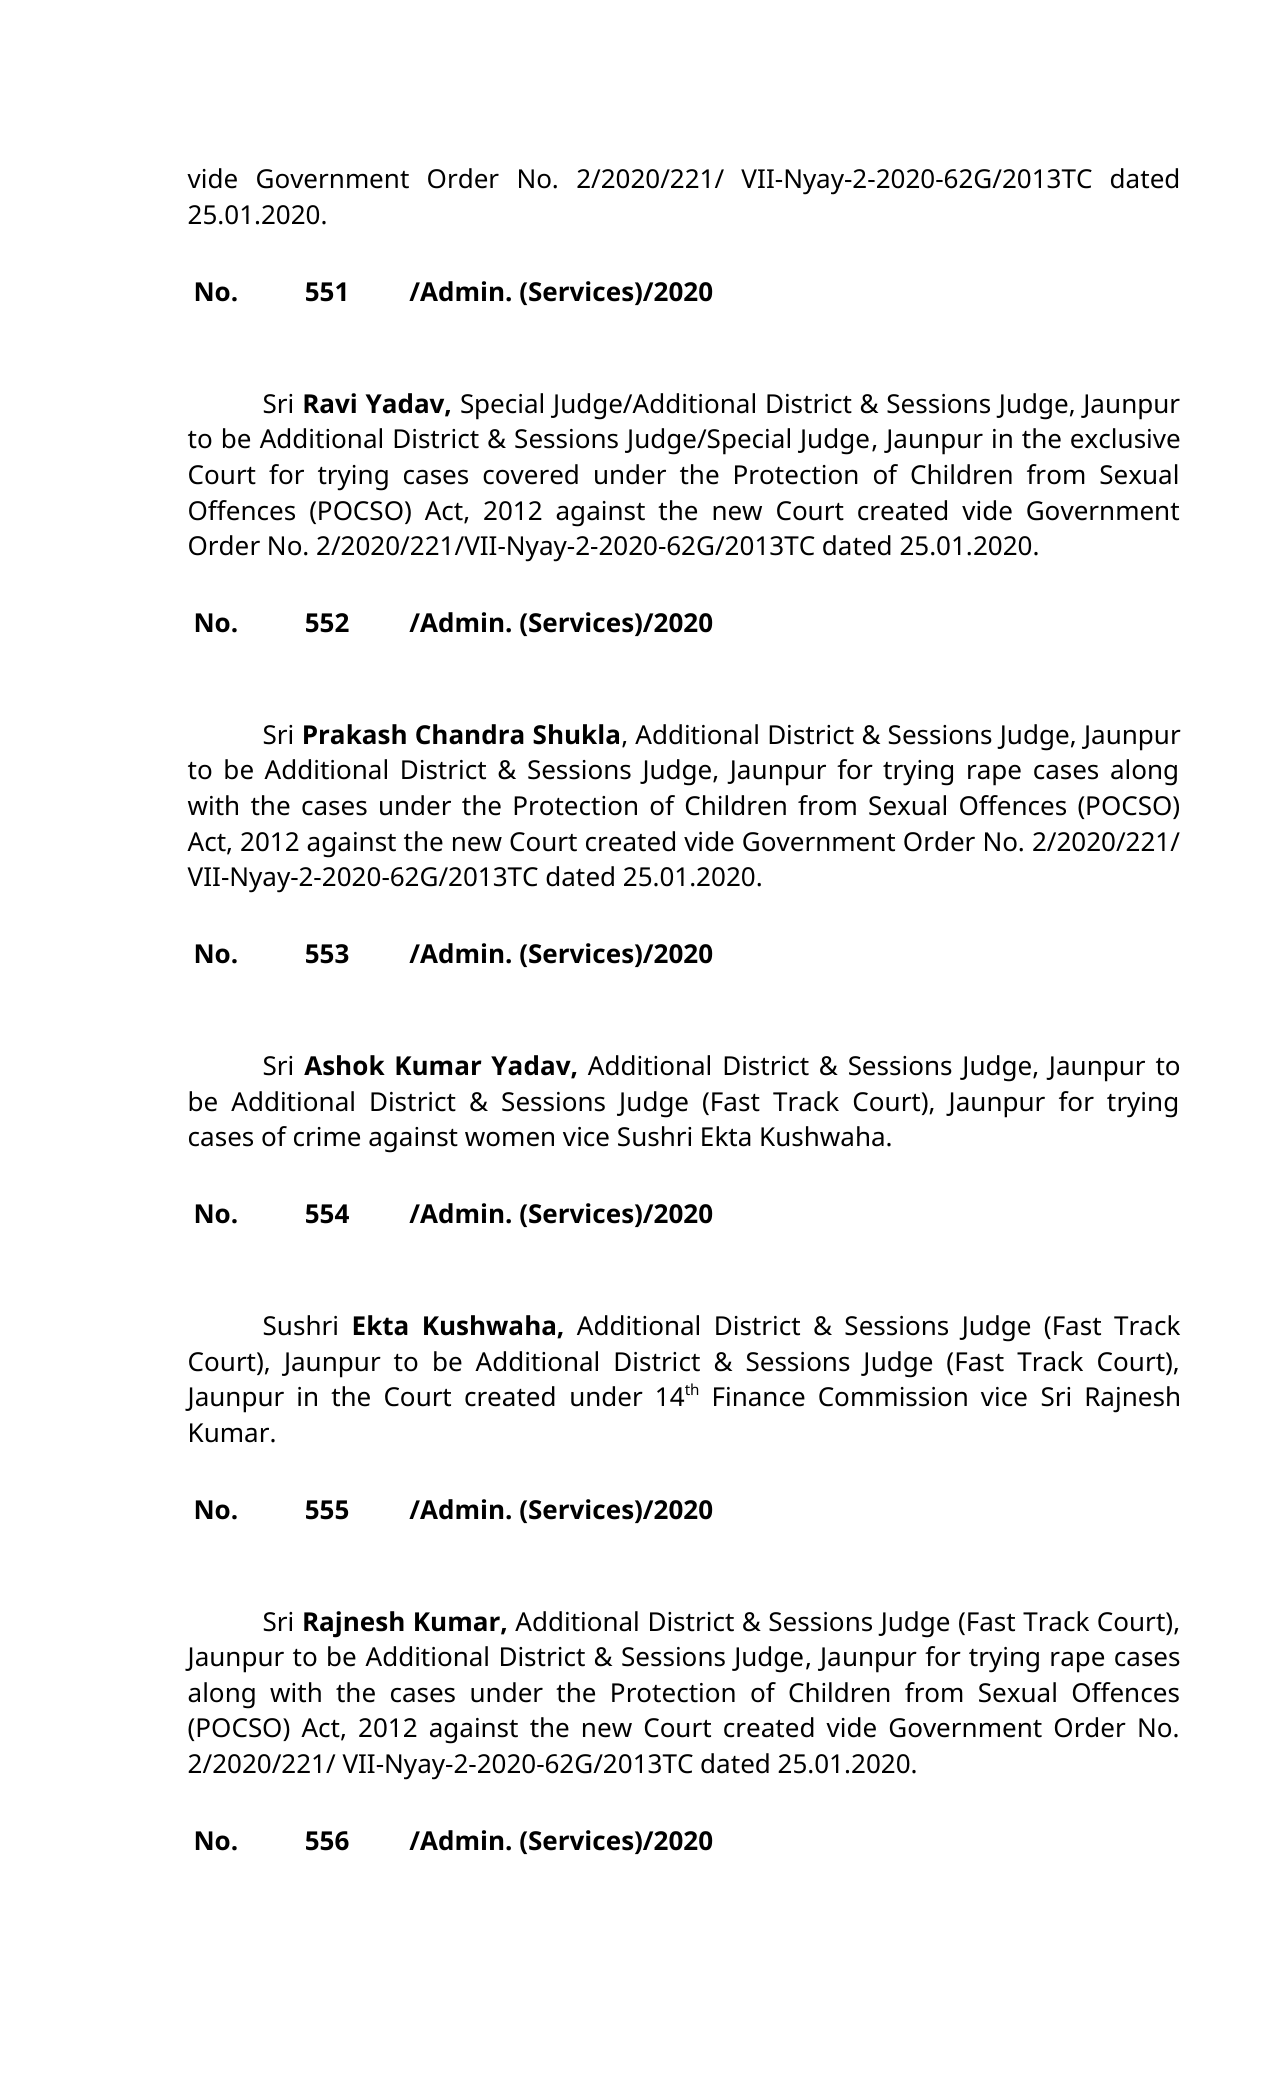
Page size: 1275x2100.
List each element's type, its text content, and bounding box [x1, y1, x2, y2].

table_header /Admin. (Services)/2020 [404, 1486, 762, 1568]
table_header [261, 268, 403, 350]
table_header No. [188, 930, 261, 1012]
table_header /Admin. (Services)/2020 [404, 268, 762, 350]
table_header /Admin. (Services)/2020 [404, 1817, 762, 1899]
table_header [261, 1486, 403, 1568]
table_header No. [188, 599, 261, 681]
table_header No. [188, 268, 261, 350]
table_header /Admin. (Services)/2020 [404, 930, 762, 1012]
text Sushri Ekta Kushwaha, Additional District & Sessions Judge (Fast Track Court), Jaunpur to be Additional District & Sessions Judge (Fast Track Court), Jaunpur in the Court created under 14th Finance Commission vice Sri Rajnesh Kumar. [187, 1308, 1181, 1450]
table_header /Admin. (Services)/2020 [404, 599, 762, 681]
text Sri Ashok Kumar Yadav, Additional District & Sessions Judge, Jaunpur to be Additional District & Sessions Judge (Fast Track Court), Jaunpur for trying cases of crime against women vice Sushri Ekta Kushwaha. [187, 1048, 1181, 1154]
table_header [261, 930, 403, 1012]
text Sri Rajnesh Kumar, Additional District & Sessions Judge (Fast Track Court), Jaunpur to be Additional District & Sessions Judge, Jaunpur for trying rape cases along with the cases under the Protection of Children from Sexual Offences (POCSO) Act, 2012 against the new Court created vide Government Order No. 2/2020/221/ VII-Nyay-2-2020-62G/2013TC dated 25.01.2020. [187, 1603, 1181, 1781]
table_header No. [188, 1817, 261, 1899]
table_header [261, 1190, 403, 1272]
text Sri Ravi Yadav, Special Judge/Additional District & Sessions Judge, Jaunpur to be Additional District & Sessions Judge/Special Judge, Jaunpur in the exclusive Court for trying cases covered under the Protection of Children from Sexual Offences (POCSO) Act, 2012 against the new Court created vide Government Order No. 2/2020/221/VII-Nyay-2-2020-62G/2013TC dated 25.01.2020. [187, 386, 1181, 563]
table_header No. [188, 1486, 261, 1568]
text Sri Prakash Chandra Shukla, Additional District & Sessions Judge, Jaunpur to be Additional District & Sessions Judge, Jaunpur for trying rape cases along with the cases under the Protection of Children from Sexual Offences (POCSO) Act, 2012 against the new Court created vide Government Order No. 2/2020/221/ VII-Nyay-2-2020-62G/2013TC dated 25.01.2020. [187, 717, 1181, 894]
table_header [261, 1817, 403, 1899]
text vide Government Order No. 2/2020/221/ VII-Nyay-2-2020-62G/2013TC dated 25.01.2020. [187, 161, 1181, 232]
table_header /Admin. (Services)/2020 [404, 1190, 762, 1272]
table_header [261, 599, 403, 681]
table_header No. [188, 1190, 261, 1272]
